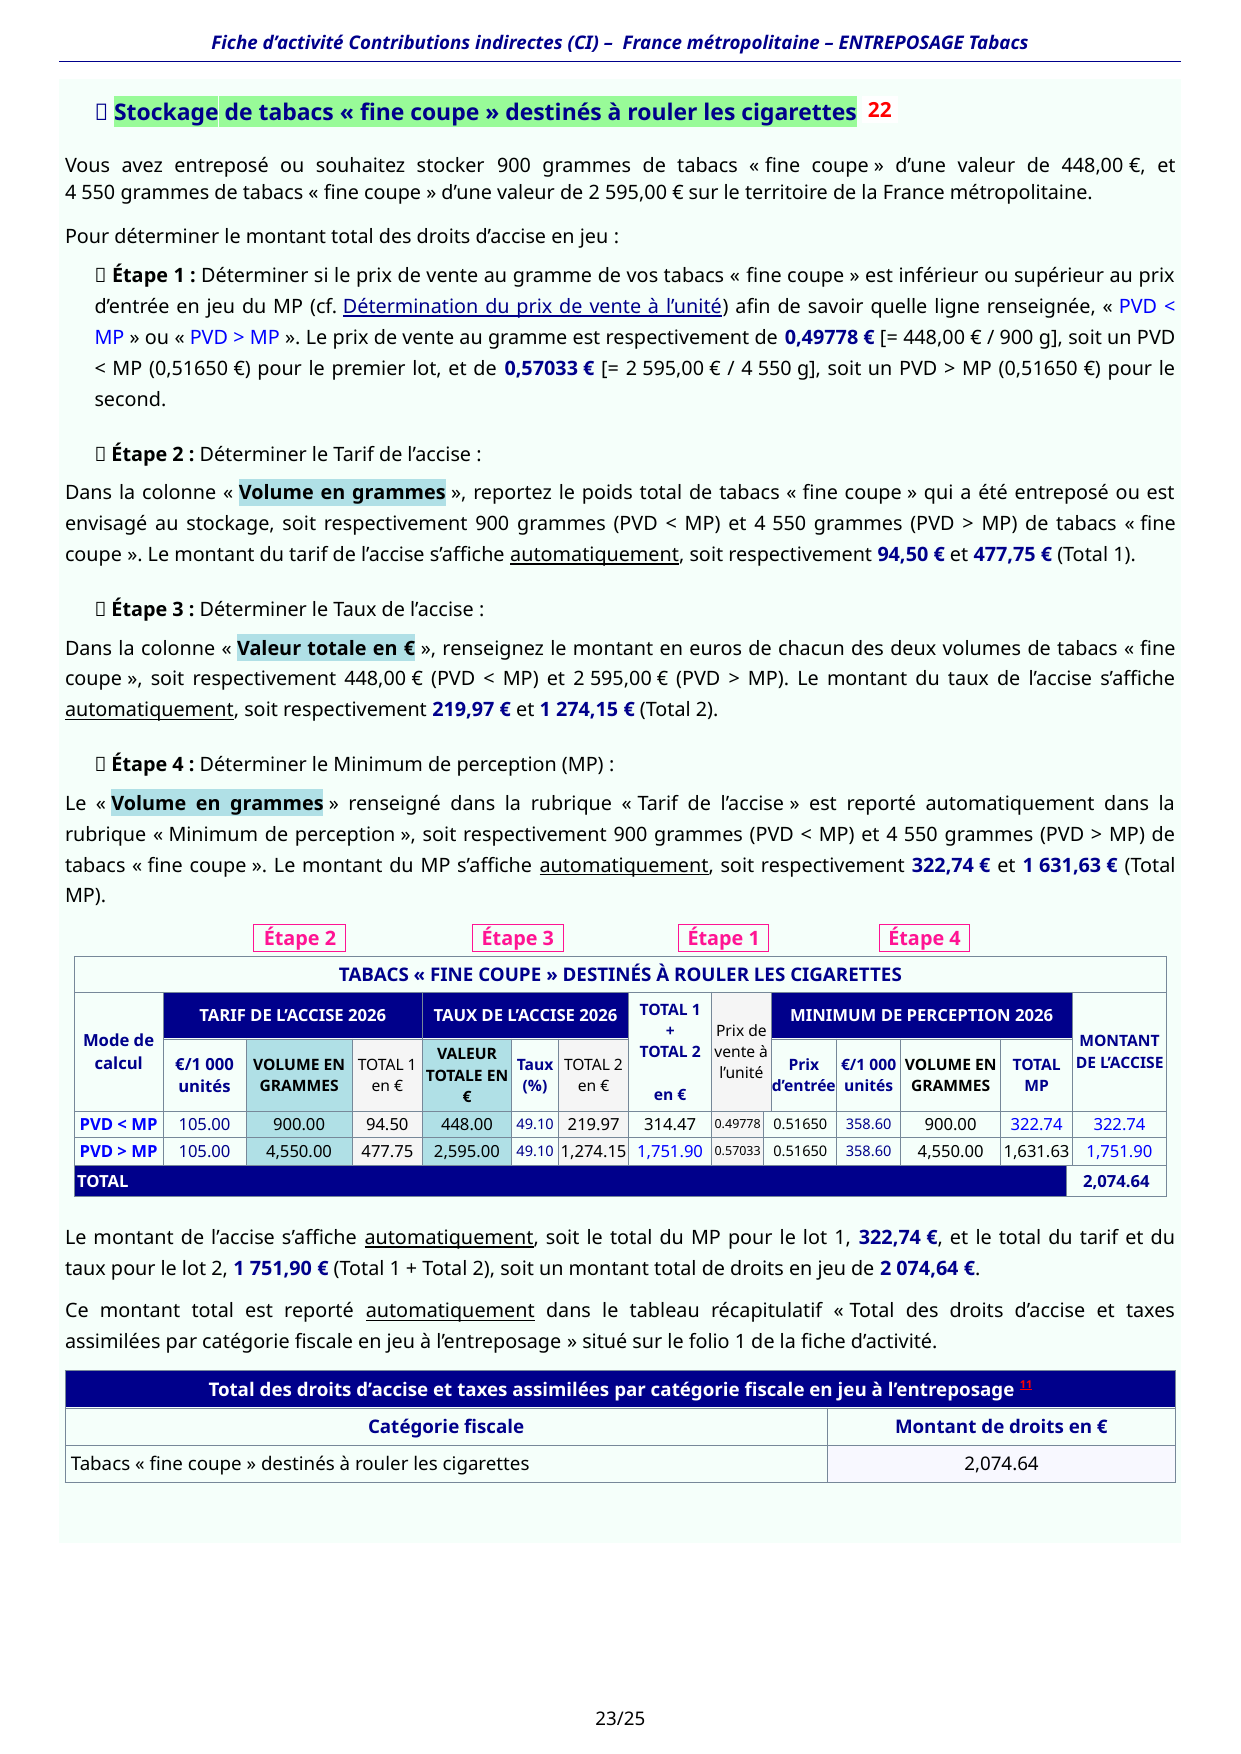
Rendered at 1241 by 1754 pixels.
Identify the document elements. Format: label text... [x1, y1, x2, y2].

table_cell Mode de calcul [75, 993, 163, 1111]
table_cell PVD > MP [75, 1138, 163, 1165]
table_cell PVD < MP [75, 1112, 163, 1137]
table_cell 49,10 [512, 1112, 558, 1137]
table_cell 322,74 [1001, 1112, 1072, 1137]
table_cell 477,75 [353, 1138, 422, 1165]
table_cell 900,00 [901, 1112, 1000, 1137]
table_cell MINIMUM DE PERCEPTION 2026 [772, 993, 1072, 1038]
table_cell Tabacs « fine coupe » destinés à rouler les cigarettes [66, 1446, 827, 1482]
table_cell 448,00 [423, 1112, 511, 1137]
table_cell TOTAL 1 en € [353, 1040, 422, 1111]
table_cell VALEUR TOTALE EN € [423, 1040, 511, 1111]
table_header 2 074,64 [1067, 1166, 1166, 1196]
table_cell 0,51650 [764, 1138, 836, 1165]
table_cell TOTAL 2 en € [559, 1040, 628, 1111]
table_cell 314,47 [629, 1112, 711, 1137]
table_header TABACS « FINE COUPE » DESTINÉS À ROULER LES CIGARETTES [75, 957, 1166, 992]
table_cell MONTANT DE L’ACCISE [1073, 993, 1166, 1111]
table_cell 358,60 [837, 1112, 900, 1137]
table_cell 1 631,63 [1001, 1138, 1072, 1165]
table_cell 1 274,15 [559, 1138, 628, 1165]
table_cell 1 751,90 [629, 1138, 711, 1165]
table_cell 94,50 [353, 1112, 422, 1137]
table_cell Catégorie fiscale [66, 1409, 827, 1444]
table_cell 4 550,00 [901, 1138, 1000, 1165]
table_cell 0,49778 [712, 1112, 763, 1137]
table_cell VOLUME EN GRAMMES [901, 1040, 1000, 1111]
table_cell TARIF DE L’ACCISE 2026 [164, 993, 422, 1038]
table_header TOTAL [75, 1166, 1066, 1196]
table_cell 322,74 [1073, 1112, 1166, 1137]
table_cell VOLUME EN GRAMMES [247, 1040, 352, 1111]
table_cell 2 074,64 [828, 1446, 1175, 1482]
table_header  Stockage de tabacs « fine coupe » destinés à rouler les cigarettes Vous avez entreposé ou souhaitez stocker 900 grammes de tabacs « fine coupe » d’une valeur de 448,00 €, et 4 550 grammes de tabacs « fine coupe » d’une valeur de 2 595,00 € sur le territoire de la France métropolitaine. Pour déterminer le montant total des droits d’accise en jeu :  Étape 1 : Déterminer si le prix de vente au gramme de vos tabacs « fine coupe » est inférieur ou supérieur au prix d’entrée en jeu du MP (cf. Détermination du prix de vente à l’unité) afin de savoir quelle ligne renseignée, « PVD < MP » ou « PVD > MP ». Le prix de vente au gramme est respectivement de 0,49778 € [= 448,00 € / 900 g], soit un PVD < MP (0,51650 €) pour le premier lot, et de 0,57033 € [= 2 595,00 € / 4 550 g], soit un PVD > MP (0,51650 €) pour le second.  Étape 2 : Déterminer le Tarif de l’accise : Dans la colonne « Volume en grammes », reportez le poids total de tabacs « fine coupe » qui a été entreposé ou est envisagé au stockage, soit respectivement 900 grammes (PVD < MP) et 4 550 grammes (PVD > MP) de tabacs « fine coupe ». Le montant du tarif de l’accise s’affiche automatiquement, soit respectivement 94,50 € et 477,75 € (Total 1).  Étape 3 : Déterminer le Taux de l’accise : Dans la colonne « Valeur totale en € », renseignez le montant en euros de chacun des deux volumes de tabacs « fine coupe », soit respectivement 448,00 € (PVD < MP) et 2 595,00 € (PVD > MP). Le montant du taux de l’accise s’affiche automatiquement, soit respectivement 219,97 € et 1 274,15 € (Total 2).  Étape 4 : Déterminer le Minimum de perception (MP) : Le « Volume en grammes » renseigné dans la rubrique « Tarif de l’accise » est reporté automatiquement dans la rubrique « Minimum de perception », soit respectivement 900 grammes (PVD < MP) et 4 550 grammes (PVD > MP) de tabacs « fine coupe ». Le montant du MP s’affiche automatiquement, soit respectivement 322,74 € et 1 631,63 € (Total MP). Le montant de l’accise s’affiche automatiquement, soit le total du MP pour le lot 1, 322,74 €, et le total du tarif et du taux pour le lot 2, 1 751,90 € (Total 1 + Total 2), soit un montant total de droits en jeu de 2 074,64 €. Ce montant total est reporté automatiquement dans le tableau récapitulatif « Total des droits d’accise et taxes assimilées par catégorie fiscale en jeu à l’entreposage » situé sur le folio 1 de la fiche d’activité. [59, 79, 1181, 1543]
table_cell 358,60 [837, 1138, 900, 1165]
table_cell 105,00 [164, 1112, 246, 1137]
table_cell €/1 000 unités [837, 1040, 900, 1111]
table_cell TOTAL MP [1001, 1040, 1072, 1111]
table_cell 49,10 [512, 1138, 558, 1165]
table_cell 900,00 [247, 1112, 352, 1137]
table_cell 0,51650 [764, 1112, 836, 1137]
table_cell Taux (%) [512, 1040, 558, 1111]
table_header Total des droits d’accise et taxes assimilées par catégorie fiscale en jeu à l’entreposage 11 [66, 1371, 1175, 1407]
table_cell Prix de vente à l’unité [712, 993, 771, 1111]
table_cell €/1 000 unités [164, 1040, 246, 1111]
table_cell 219,97 [559, 1112, 628, 1137]
table_cell TOTAL 1 + TOTAL 2 en € [629, 993, 711, 1111]
table_cell Montant de droits en € [828, 1409, 1175, 1444]
table_cell TAUX DE L’ACCISE 2026 [423, 993, 628, 1038]
table_cell 2 595,00 [423, 1138, 511, 1165]
table_cell Prix d’entrée [772, 1040, 836, 1111]
table_cell 0,57033 [712, 1138, 763, 1165]
table_cell 4 550,00 [247, 1138, 352, 1165]
table_cell 105,00 [164, 1138, 246, 1165]
table_cell 1 751,90 [1073, 1138, 1166, 1165]
